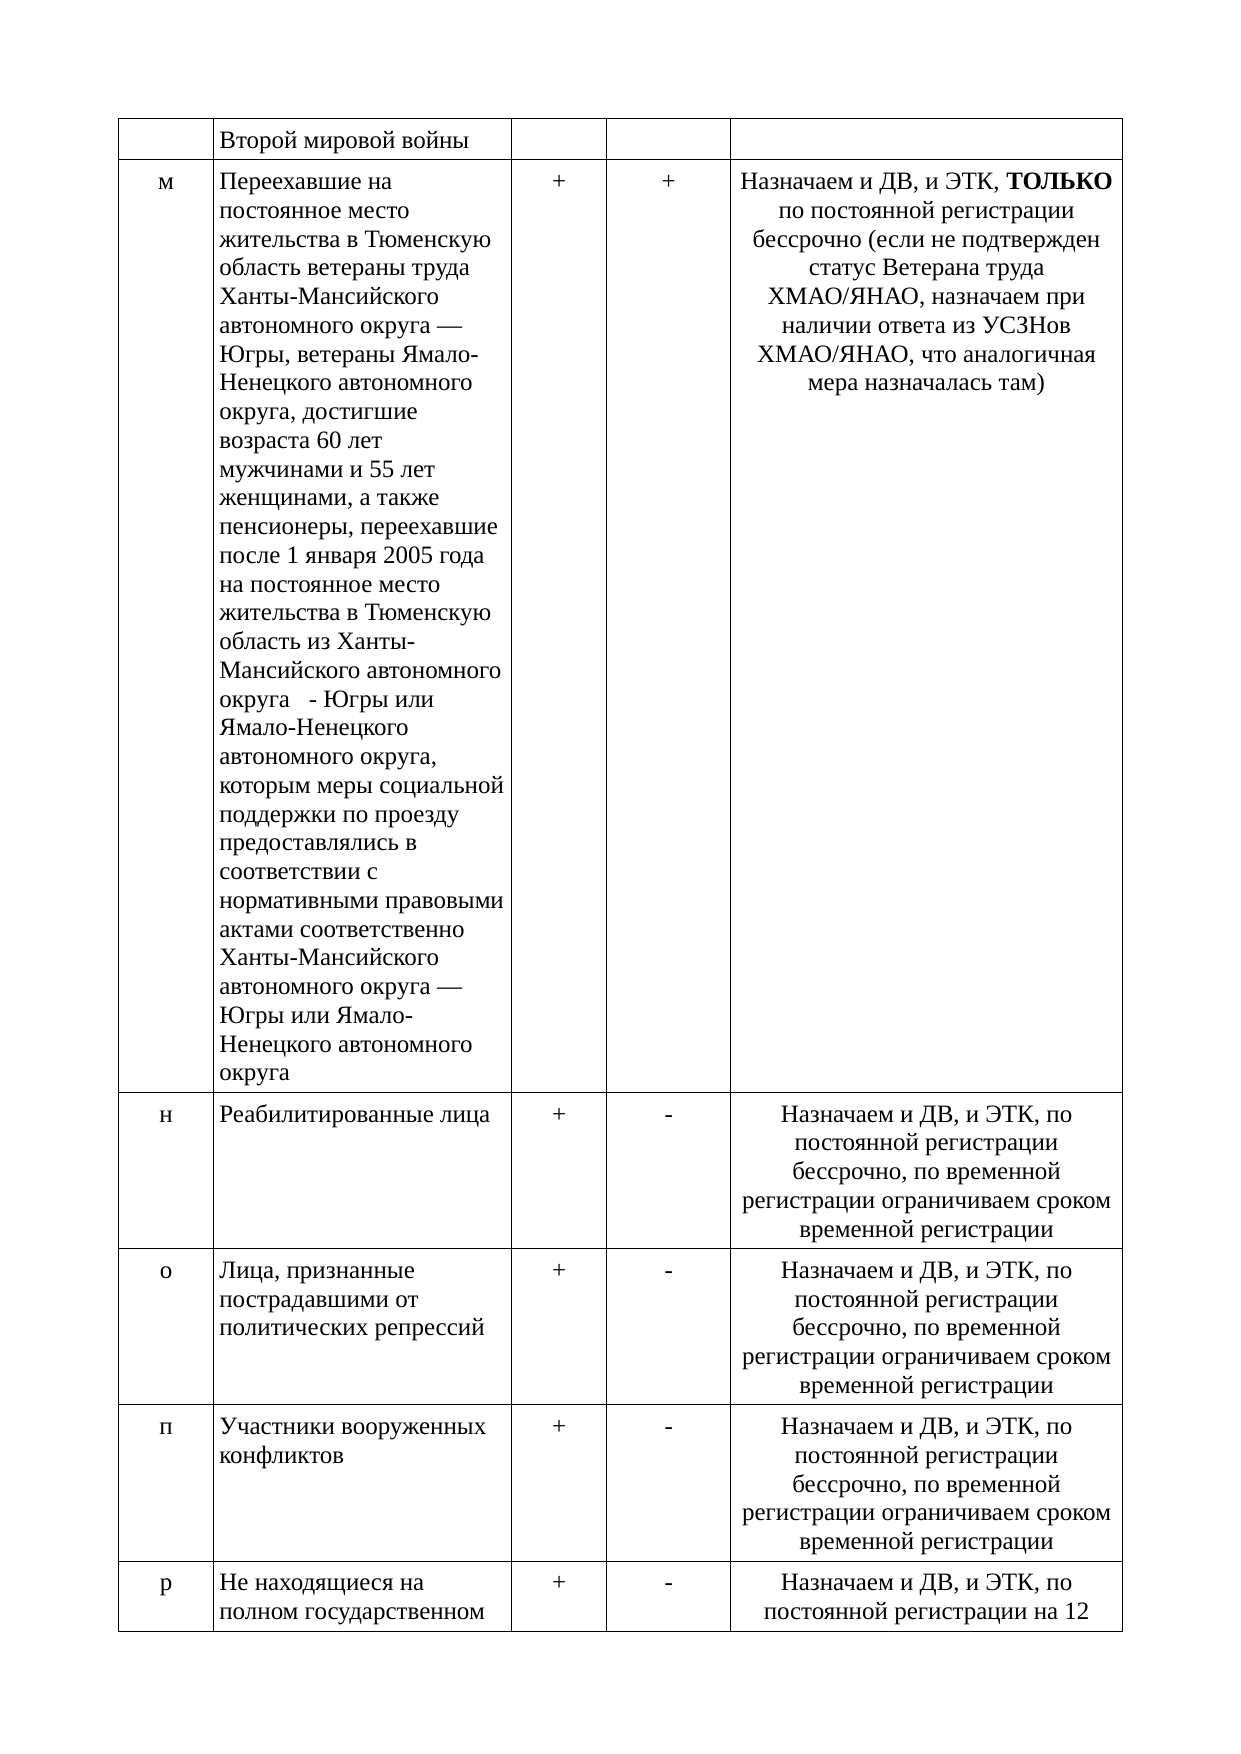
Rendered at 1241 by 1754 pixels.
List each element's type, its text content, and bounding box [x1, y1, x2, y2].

table_cell Назначаем и ДВ, и ЭТК, по постоянной регистрации бессрочно, по временной регистрации ограничиваем сроком временной регистрации [731, 1249, 1122, 1404]
table_cell + [512, 1405, 606, 1561]
table_cell + [512, 1093, 606, 1248]
table_cell + [512, 1562, 606, 1631]
table_cell - [607, 1562, 730, 1631]
table_cell - [607, 1405, 730, 1561]
table_cell [607, 119, 730, 159]
table_cell Назначаем и ДВ, и ЭТК, по постоянной регистрации бессрочно, по временной регистрации ограничиваем сроком временной регистрации [731, 1093, 1122, 1248]
table_cell Назначаем и ДВ, и ЭТК, ТОЛЬКО по постоянной регистрации бессрочно (если не подтвержден статус Ветерана труда ХМАО/ЯНАО, назначаем при наличии ответа из УСЗНов ХМАО/ЯНАО, что аналогичная мера назначалась там) [731, 160, 1122, 1092]
table_cell Второй мировой войны [214, 119, 511, 159]
table_cell п [119, 1405, 213, 1561]
table_cell + [607, 160, 730, 1092]
table_cell Переехавшие на постоянное место жительства в Тюменскую область ветераны труда Ханты-Мансийского автономного округа — Югры, ветераны Ямало-Ненецкого автономного округа, достигшие возраста 60 лет мужчинами и 55 лет женщинами, а также пенсионеры, переехавшие после 1 января 2005 года на постоянное место жительства в Тюменскую область из Ханты-Мансийского автономного округа - Югры или Ямало-Ненецкого автономного округа, которым меры социальной поддержки по проезду предоставлялись в соответствии с нормативными правовыми актами соответственно Ханты-Мансийского автономного округа — Югры или Ямало-Ненецкого автономного округа [214, 160, 511, 1092]
table_cell Лица, признанные пострадавшими от политических репрессий [214, 1249, 511, 1404]
table_cell [119, 119, 213, 159]
table_cell Реабилитированные лица [214, 1093, 511, 1248]
table_cell Назначаем и ДВ, и ЭТК, по постоянной регистрации бессрочно, по временной регистрации ограничиваем сроком временной регистрации [731, 1405, 1122, 1561]
table_cell Участники вооруженных конфликтов [214, 1405, 511, 1561]
table_cell Назначаем и ДВ, и ЭТК, по постоянной регистрации на 12 [731, 1562, 1122, 1631]
table_cell н [119, 1093, 213, 1248]
table_cell м [119, 160, 213, 1092]
table_cell + [512, 160, 606, 1092]
table_cell Не находящиеся на полном государственном [214, 1562, 511, 1631]
table_cell - [607, 1093, 730, 1248]
table_cell [731, 119, 1122, 159]
table_cell [512, 119, 606, 159]
table_cell р [119, 1562, 213, 1631]
table_cell - [607, 1249, 730, 1404]
table_cell + [512, 1249, 606, 1404]
table_cell о [119, 1249, 213, 1404]
